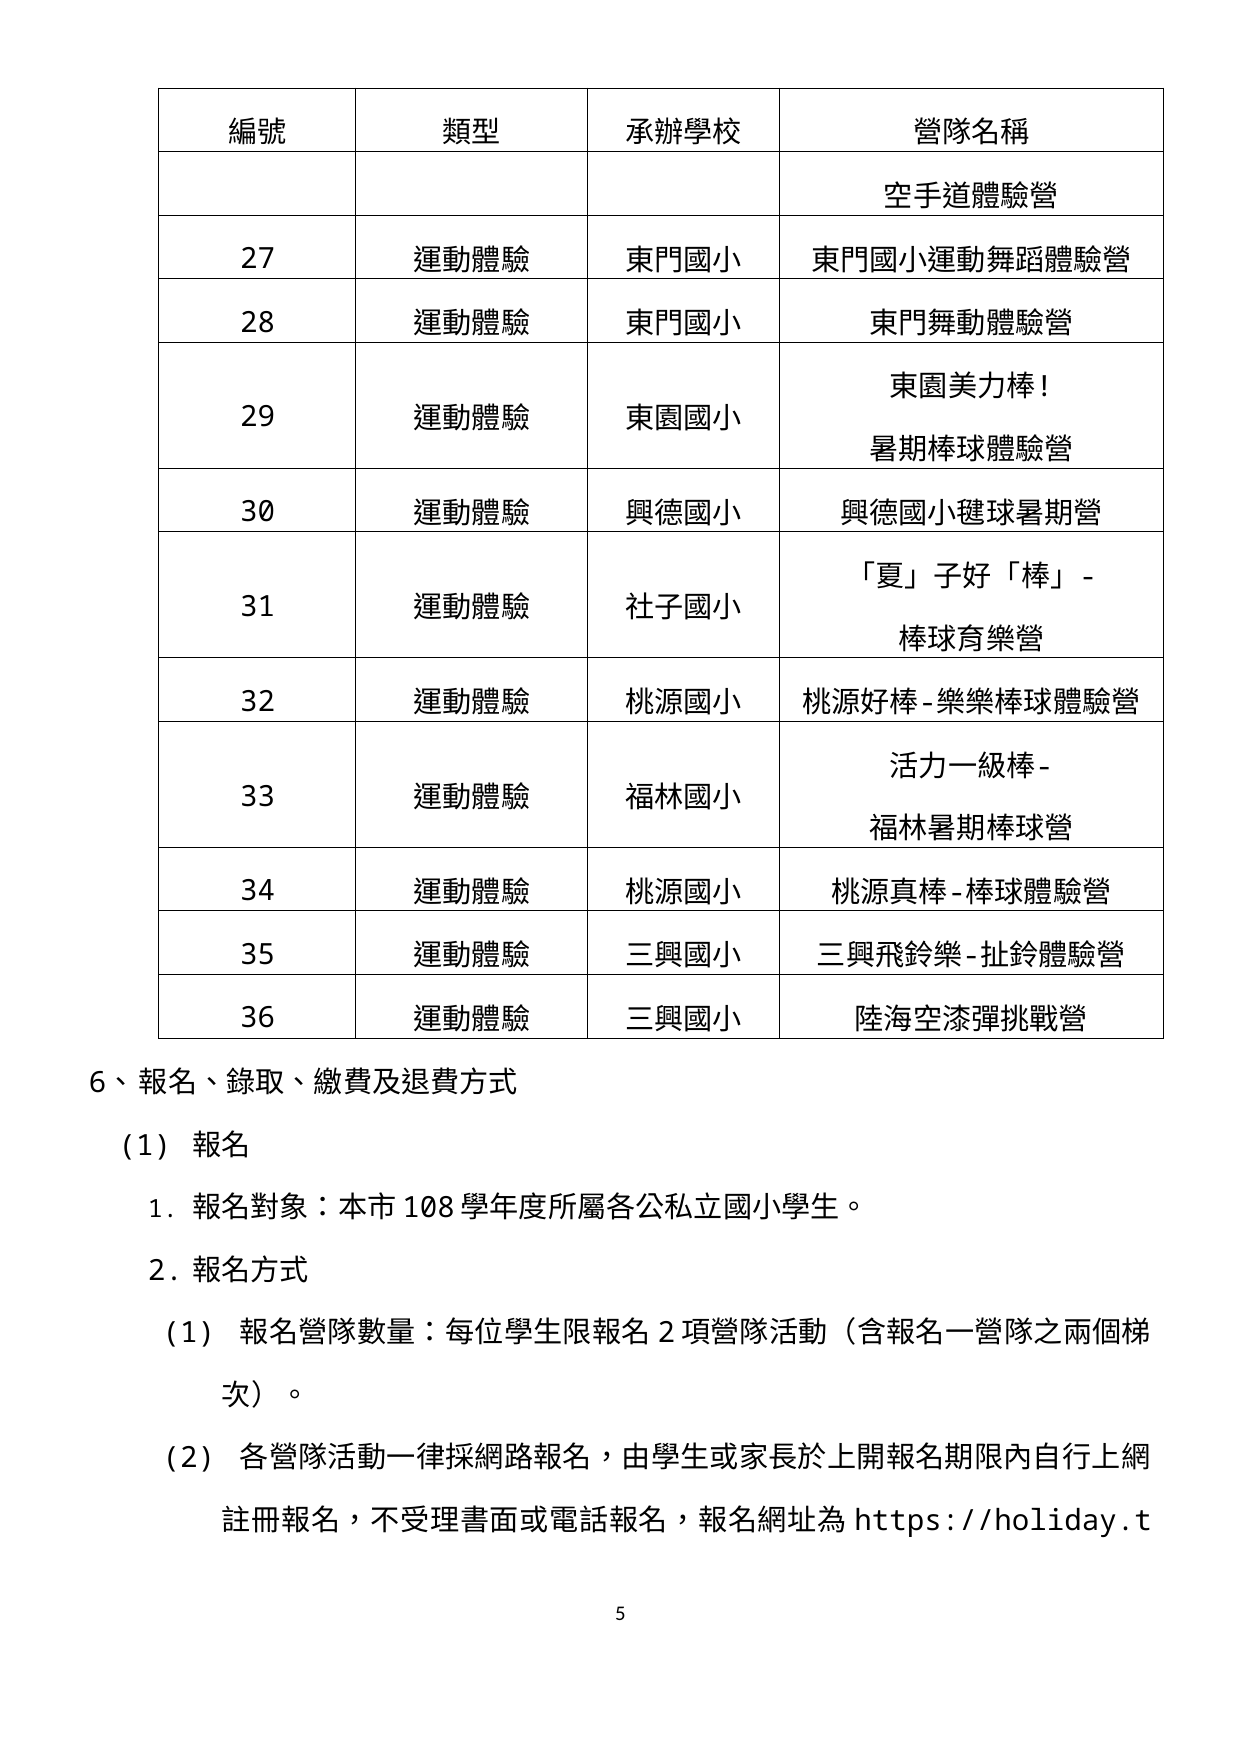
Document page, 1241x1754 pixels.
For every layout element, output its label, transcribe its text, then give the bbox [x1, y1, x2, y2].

table_cell 「夏」子好「棒」- 棒球育樂營 [780, 532, 1163, 657]
table_cell 興德國小 [588, 469, 779, 531]
table_cell [159, 152, 355, 214]
table_header 營隊名稱 [780, 89, 1163, 151]
table_cell 運動體驗 [356, 911, 587, 974]
list 報名方式 [148, 1226, 1152, 1288]
table_cell 東園美力棒! 暑期棒球體驗營 [780, 343, 1163, 468]
table_cell 東門舞動體驗營 [780, 279, 1163, 342]
table_cell 運動體驗 [356, 975, 587, 1037]
list 報名、錄取、繳費及退費方式 [89, 1038, 1152, 1101]
list 報名 [118, 1101, 1152, 1163]
list 報名對象：本市108學年度所屬各公私立國小學生。 [148, 1163, 1152, 1226]
table_cell 運動體驗 [356, 722, 587, 847]
table_cell 35 [159, 911, 355, 974]
table_cell 28 [159, 279, 355, 342]
table_cell 36 [159, 975, 355, 1037]
table_cell [588, 152, 779, 214]
table_cell 運動體驗 [356, 469, 587, 531]
table_cell 33 [159, 722, 355, 847]
table_cell 福林國小 [588, 722, 779, 847]
table_cell 三興國小 [588, 975, 779, 1037]
table_cell 27 [159, 216, 355, 278]
table_cell 32 [159, 658, 355, 721]
table_cell 東門國小 [588, 279, 779, 342]
table_cell 陸海空漆彈挑戰營 [780, 975, 1163, 1037]
table_cell 運動體驗 [356, 279, 587, 342]
table_header 編號 [159, 89, 355, 151]
table_cell 東園國小 [588, 343, 779, 468]
table_cell [356, 152, 587, 214]
table_cell 運動體驗 [356, 343, 587, 468]
table_cell 桃源國小 [588, 658, 779, 721]
table_cell 運動體驗 [356, 532, 587, 657]
table_cell 興德國小毽球暑期營 [780, 469, 1163, 531]
table_cell 運動體驗 [356, 216, 587, 278]
list 報名營隊數量：每位學生限報名2項營隊活動（含報名一營隊之兩個梯次）。 [162, 1288, 1152, 1413]
table_cell 三興飛鈴樂-扯鈴體驗營 [780, 911, 1163, 974]
table_header 承辦學校 [588, 89, 779, 151]
table_cell 社子國小 [588, 532, 779, 657]
list 各營隊活動一律採網路報名，由學生或家長於上開報名期限內自行上網註冊報名，不受理書面或電話報名，報名網址為https://holiday.t [162, 1413, 1152, 1538]
table_cell 31 [159, 532, 355, 657]
table_cell 活力一級棒- 福林暑期棒球營 [780, 722, 1163, 847]
table_cell 34 [159, 848, 355, 910]
table_cell 東門國小 [588, 216, 779, 278]
table_cell 29 [159, 343, 355, 468]
table_cell 運動體驗 [356, 848, 587, 910]
table_cell 30 [159, 469, 355, 531]
table_header 類型 [356, 89, 587, 151]
table_cell 空手道體驗營 [780, 152, 1163, 214]
table_cell 桃源好棒-樂樂棒球體驗營 [780, 658, 1163, 721]
table_cell 運動體驗 [356, 658, 587, 721]
table_cell 桃源國小 [588, 848, 779, 910]
table_cell 東門國小運動舞蹈體驗營 [780, 216, 1163, 278]
table_cell 三興國小 [588, 911, 779, 974]
table_cell 桃源真棒-棒球體驗營 [780, 848, 1163, 910]
